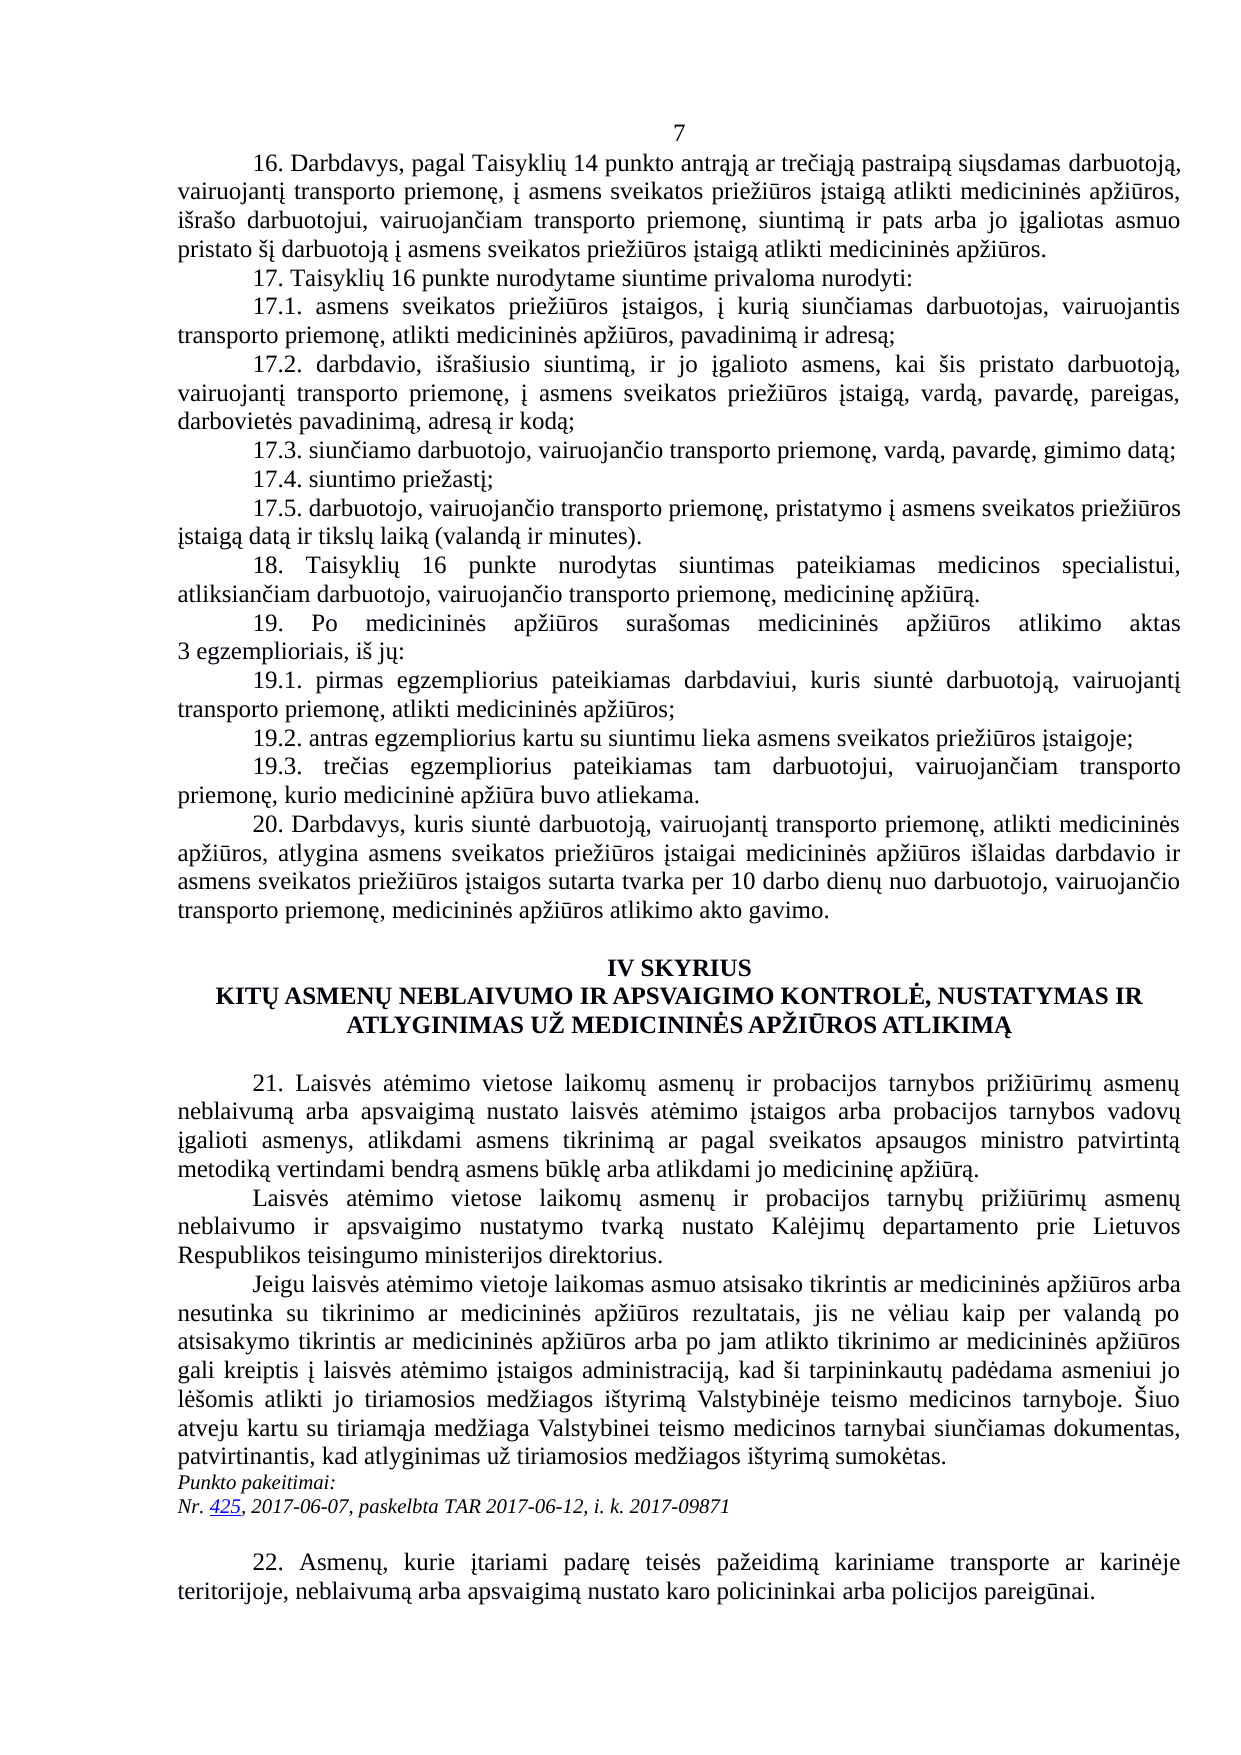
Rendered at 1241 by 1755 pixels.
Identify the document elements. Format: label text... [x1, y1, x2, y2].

text 17.2. darbdavio, išrašiusio siuntimą, ir jo įgalioto asmens, kai šis pristato darbuotoją, vairuojantį transporto priemonę, į asmens sveikatos priežiūros įstaigą, vardą, pavardę, pareigas, darbovietės pavadinimą, adresą ir kodą; [177, 349, 1181, 435]
text 19.3. trečias egzempliorius pateikiamas tam darbuotojui, vairuojančiam transporto priemonę, kurio medicininė apžiūra buvo atliekama. [177, 751, 1181, 809]
text Nr. 425, 2017-06-07, paskelbta TAR 2017-06-12, i. k. 2017-09871 [177, 1494, 1181, 1518]
text Jeigu laisvės atėmimo vietoje laikomas asmuo atsisako tikrintis ar medicininės apžiūros arba nesutinka su tikrinimo ar medicininės apžiūros rezultatais, jis ne vėliau kaip per valandą po atsisakymo tikrintis ar medicininės apžiūros arba po jam atlikto tikrinimo ar medicininės apžiūros gali kreiptis į laisvės atėmimo įstaigos administraciją, kad ši tarpininkautų padėdama asmeniui jo lėšomis atlikti jo tiriamosios medžiagos ištyrimą Valstybinėje teismo medicinos tarnyboje. Šiuo atveju kartu su tiriamąja medžiaga Valstybinei teismo medicinos tarnybai siunčiamas dokumentas, patvirtinantis, kad atlyginimas už tiriamosios medžiagos ištyrimą sumokėtas. [177, 1269, 1181, 1470]
text 18. Taisyklių 16 punkte nurodytas siuntimas pateikiamas medicinos specialistui, atliksiančiam darbuotojo, vairuojančio transporto priemonę, medicininę apžiūrą. [177, 550, 1181, 608]
text 22. Asmenų, kurie įtariami padarę teisės pažeidimą kariniame transporte ar karinėje teritorijoje, neblaivumą arba apsvaigimą nustato karo policininkai arba policijos pareigūnai. [177, 1547, 1181, 1604]
text 19.2. antras egzempliorius kartu su siuntimu lieka asmens sveikatos priežiūros įstaigoje; [177, 723, 1181, 751]
text 16. Darbdavys, pagal Taisyklių 14 punkto antrąją ar trečiąją pastraipą siųsdamas darbuotoją, vairuojantį transporto priemonę, į asmens sveikatos priežiūros įstaigą atlikti medicininės apžiūros, išrašo darbuotojui, vairuojančiam transporto priemonę, siuntimą ir pats arba jo įgaliotas asmuo pristato šį darbuotoją į asmens sveikatos priežiūros įstaigą atlikti medicininės apžiūros. [177, 148, 1181, 263]
text 20. Darbdavys, kuris siuntė darbuotoją, vairuojantį transporto priemonę, atlikti medicininės apžiūros, atlygina asmens sveikatos priežiūros įstaigai medicininės apžiūros išlaidas darbdavio ir asmens sveikatos priežiūros įstaigos sutarta tvarka per 10 darbo dienų nuo darbuotojo, vairuojančio transporto priemonę, medicininės apžiūros atlikimo akto gavimo. [177, 809, 1181, 924]
text 21. Laisvės atėmimo vietose laikomų asmenų ir probacijos tarnybos prižiūrimų asmenų neblaivumą arba apsvaigimą nustato laisvės atėmimo įstaigos arba probacijos tarnybos vadovų įgalioti asmenys, atlikdami asmens tikrinimą ar pagal sveikatos apsaugos ministro patvirtintą metodiką vertindami bendrą asmens būklę arba atlikdami jo medicininę apžiūrą. [177, 1068, 1181, 1183]
text 17.4. siuntimo priežastį; [177, 464, 1181, 493]
text 17.3. siunčiamo darbuotojo, vairuojančio transporto priemonę, vardą, pavardę, gimimo datą; [177, 435, 1181, 464]
text IV SKYRIUS [177, 953, 1181, 981]
text Laisvės atėmimo vietose laikomų asmenų ir probacijos tarnybų prižiūrimų asmenų neblaivumo ir apsvaigimo nustatymo tvarką nustato Kalėjimų departamento prie Lietuvos Respublikos teisingumo ministerijos direktorius. [177, 1183, 1181, 1269]
text 17. Taisyklių 16 punkte nurodytame siuntime privaloma nurodyti: [177, 263, 1181, 291]
text 19. Po medicininės apžiūros surašomas medicininės apžiūros atlikimo aktas 3 egzemplioriais, iš jų: [177, 608, 1181, 665]
text 19.1. pirmas egzempliorius pateikiamas darbdaviui, kuris siuntė darbuotoją, vairuojantį transporto priemonę, atlikti medicininės apžiūros; [177, 665, 1181, 723]
text 17.1. asmens sveikatos priežiūros įstaigos, į kurią siunčiamas darbuotojas, vairuojantis transporto priemonę, atlikti medicininės apžiūros, pavadinimą ir adresą; [177, 291, 1181, 349]
text KITŲ ASMENŲ NEBLAIVUMO IR APSVAIGIMO KONTROLĖ, NUSTATYMAS IR ATLYGINIMAS UŽ MEDICININĖS APŽIŪROS ATLIKIMĄ [177, 981, 1181, 1039]
text 17.5. darbuotojo, vairuojančio transporto priemonę, pristatymo į asmens sveikatos priežiūros įstaigą datą ir tikslų laiką (valandą ir minutes). [177, 493, 1181, 550]
text Punkto pakeitimai: [177, 1470, 1181, 1494]
